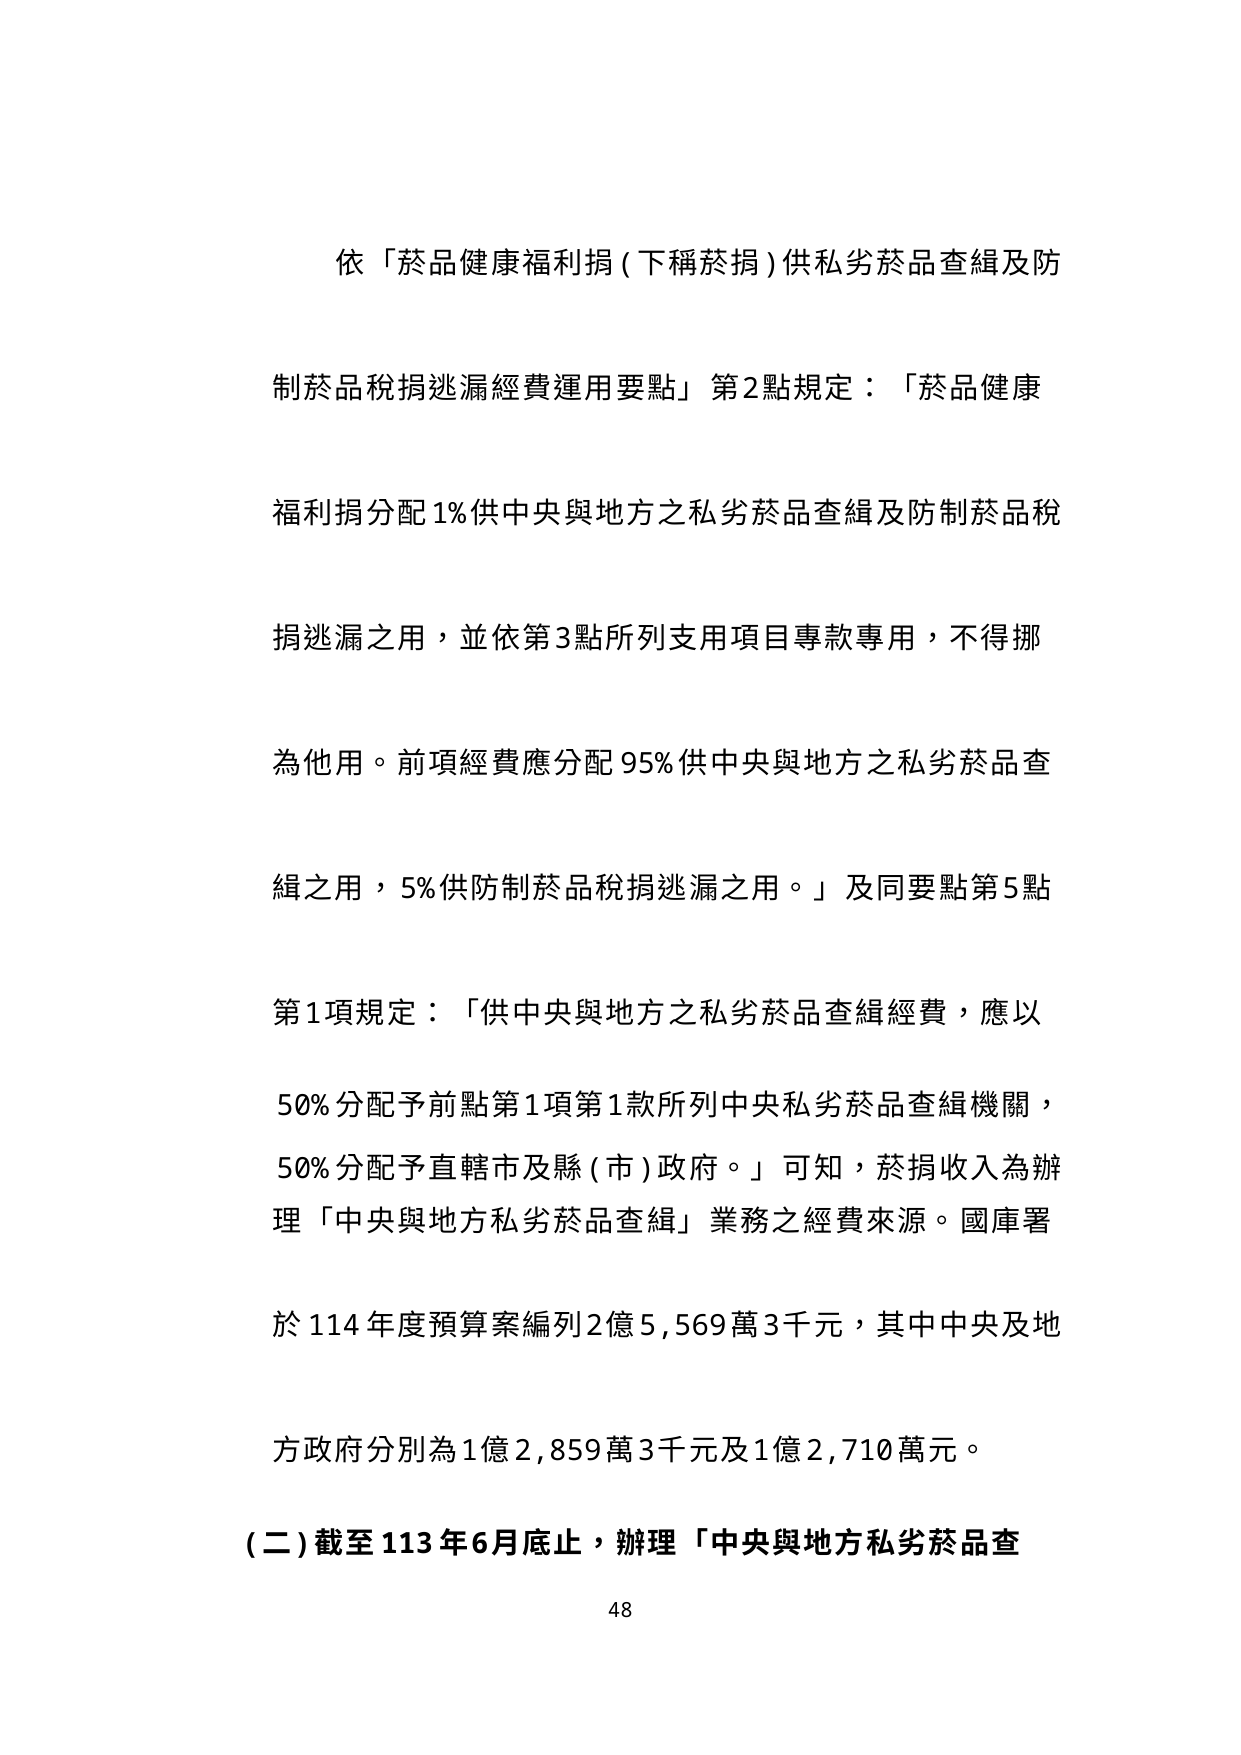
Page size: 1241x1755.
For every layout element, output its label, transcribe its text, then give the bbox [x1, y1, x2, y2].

text 依「菸品健康福利捐(下稱菸捐)供私劣菸品查緝及防制菸品稅捐逃漏經費運用要點」第2點規定：「菸品健康福利捐分配1%供中央與地方之私劣菸品查緝及防制菸品稅捐逃漏之用，並依第3點所列支用項目專款專用，不得挪為他用。前項經費應分配95%供中央與地方之私劣菸品查緝之用，5%供防制菸品稅捐逃漏之用。」及同要點第5點第1項規定：「供中央與地方之私劣菸品查緝經費，應以50%分配予前點第1項第1款所列中央私劣菸品查緝機關，50%分配予直轄市及縣(市)政府。」可知，菸捐收入為辦理「中央與地方私劣菸品查緝」業務之經費來源。國庫署於114年度預算案編列2億5,569萬3千元，其中中央及地方政府分別為1億2,859萬3千元及1億2,710萬元。 [266, 177, 1063, 1490]
text (二)截至113年6月底止，辦理「中央與地方私劣菸品查 [236, 1490, 1063, 1552]
